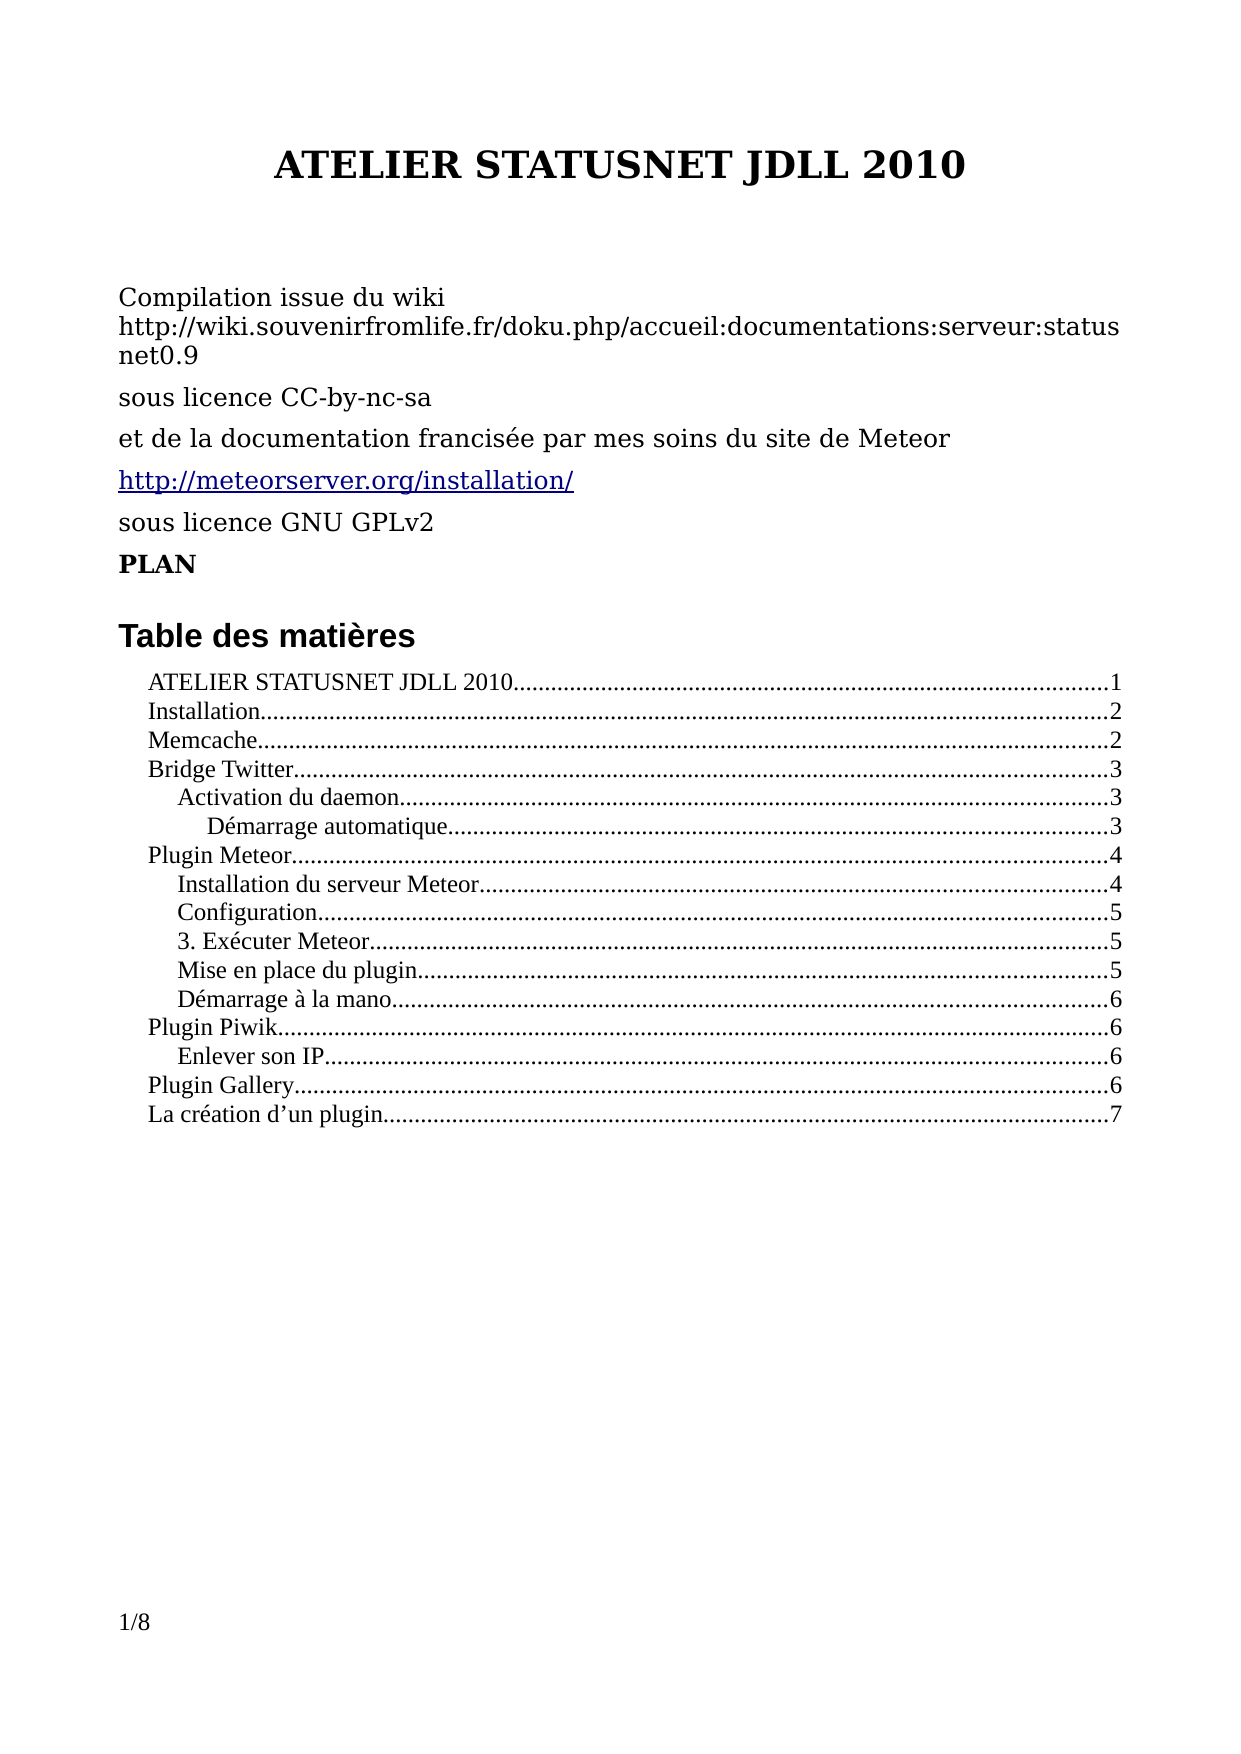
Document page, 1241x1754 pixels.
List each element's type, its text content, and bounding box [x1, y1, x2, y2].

text ATELIER STATUSNET JDLL 2010 1 [148, 667, 1122, 696]
text Plugin Piwik 6 [148, 1012, 1122, 1041]
text Mise en place du plugin 5 [177, 955, 1122, 984]
text Plugin Meteor 4 [148, 840, 1122, 869]
text sous licence CC-by-nc-sa [118, 383, 1122, 412]
text Bridge Twitter 3 [148, 754, 1122, 782]
text Enlever son IP 6 [177, 1041, 1122, 1070]
text PLAN [118, 550, 1122, 579]
text Configuration 5 [177, 897, 1122, 926]
text Activation du daemon 3 [177, 782, 1122, 811]
text 3. Exécuter Meteor 5 [177, 926, 1122, 955]
text Plugin Gallery 6 [148, 1070, 1122, 1099]
text http://meteorserver.org/installation/ [118, 466, 1122, 496]
text et de la documentation francisée par mes soins du site de Meteor [118, 425, 1122, 454]
text Démarrage automatique 3 [207, 811, 1122, 840]
subtitle Table des matières [118, 617, 1122, 655]
text Memcache 2 [148, 725, 1122, 754]
subtitle ATELIER STATUSNET JDLL 2010 [118, 143, 1122, 187]
text Installation du serveur Meteor 4 [177, 869, 1122, 897]
text La création d’un plugin 7 [148, 1099, 1122, 1127]
text Démarrage à la mano 6 [177, 984, 1122, 1012]
text sous licence GNU GPLv2 [118, 508, 1122, 537]
text Installation 2 [148, 696, 1122, 725]
text Compilation issue du wiki http://wiki.souvenirfromlife.fr/doku.php/accueil:documentations:serveur:statusnet0.9 [118, 283, 1122, 371]
